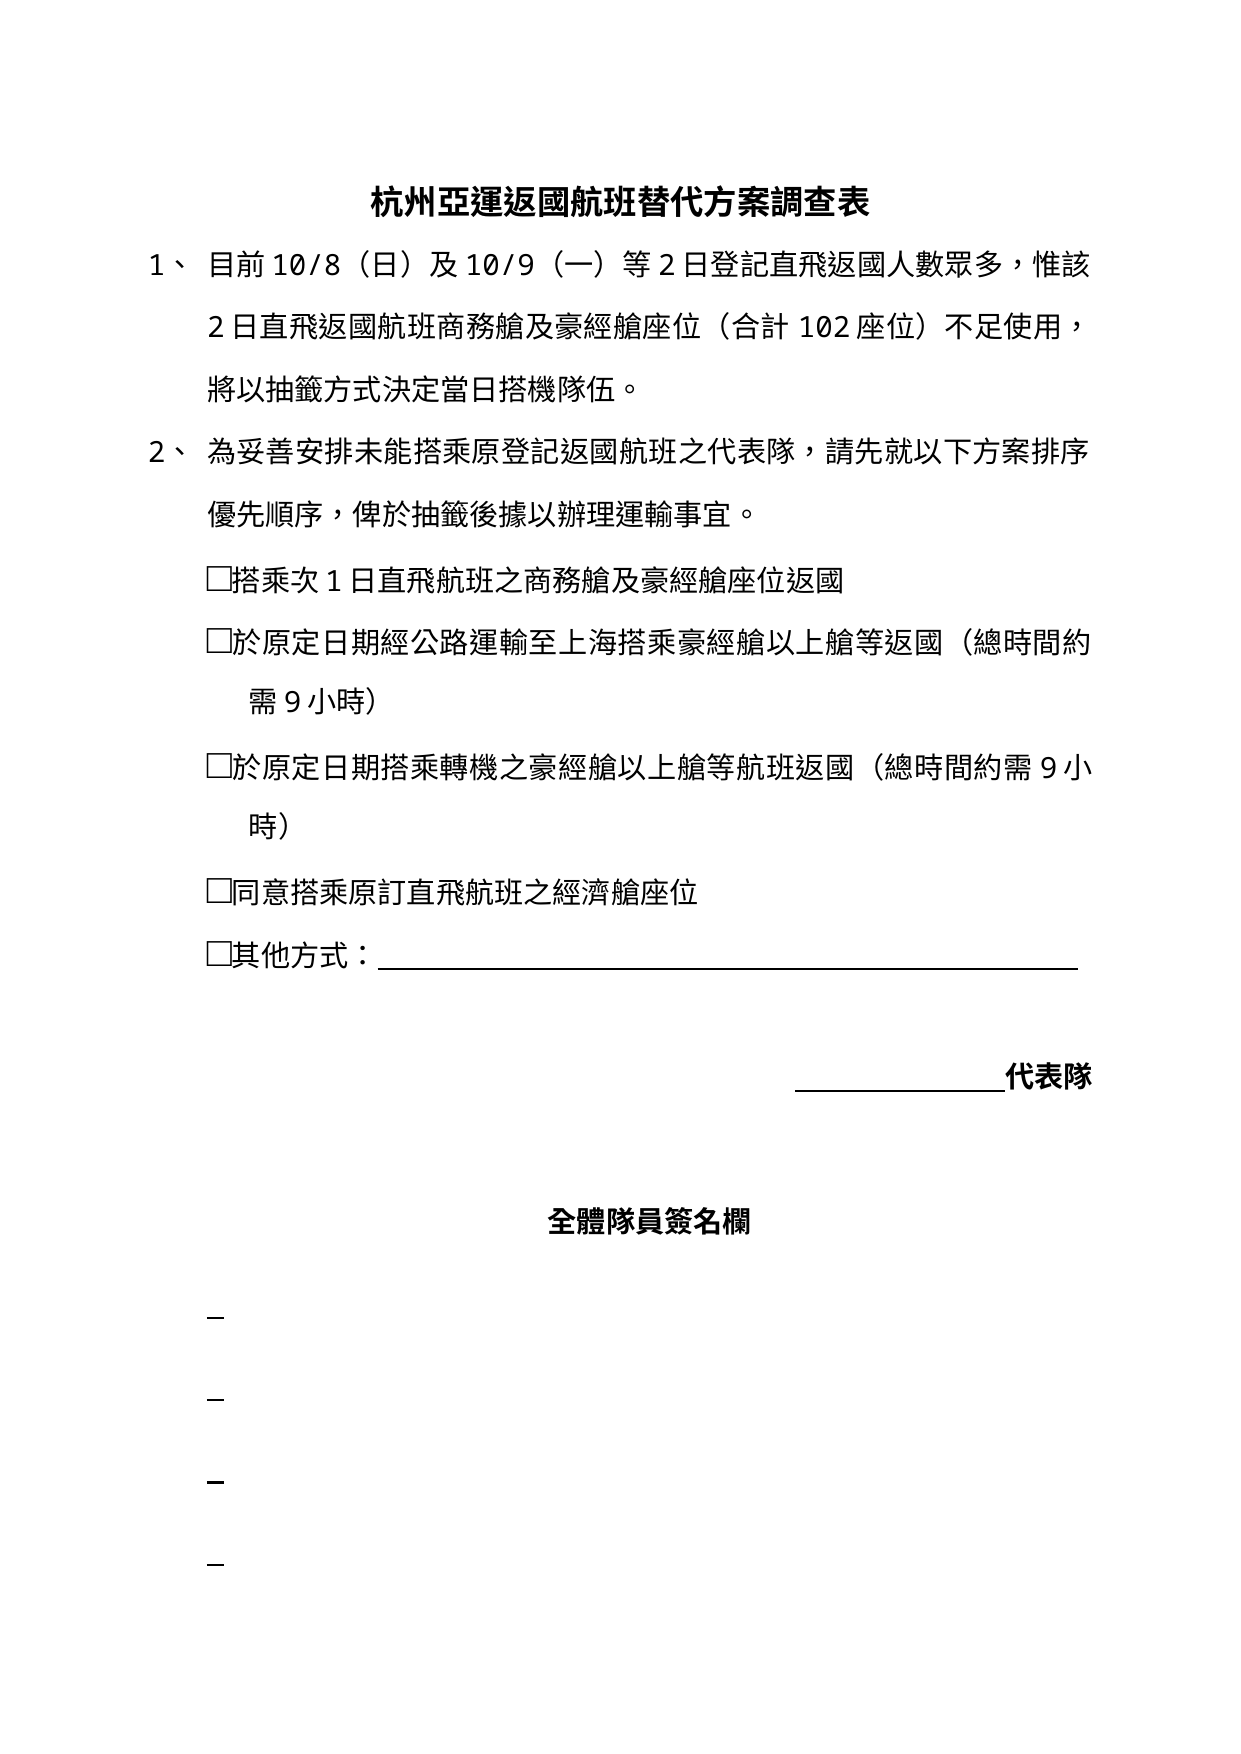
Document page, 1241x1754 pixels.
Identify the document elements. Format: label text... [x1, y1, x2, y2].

text □於原定日期經公路運輸至上海搭乘豪經艙以上艙等返國（總時間約需9小時） [207, 596, 1092, 721]
text 全體隊員簽名欄 [207, 1178, 1092, 1241]
text □搭乘次1日直飛航班之商務艙及豪經艙座位返國 [207, 533, 1092, 596]
list 為妥善安排未能搭乘原登記返國航班之代表隊，請先就以下方案排序優先順序，俾於抽籤後據以辦理運輸事宜。 [148, 408, 1092, 533]
text 代表隊 [207, 1033, 1092, 1096]
text □其他方式： [207, 908, 1092, 971]
text □於原定日期搭乘轉機之豪經艙以上艙等航班返國（總時間約需9小時） [207, 721, 1092, 846]
text □同意搭乘原訂直飛航班之經濟艙󠄋座位 [207, 846, 1092, 908]
list 目前10/8（日）及10/9（一）等2日登記直飛返國人數眾多，惟該2日直飛返國航班商務艙及豪經艙座位（合計102座位）不足使用，將以抽籤方式決定當日搭機隊伍。 [148, 221, 1092, 408]
text 杭州亞運返國航班替代方案調查表 [148, 158, 1092, 221]
